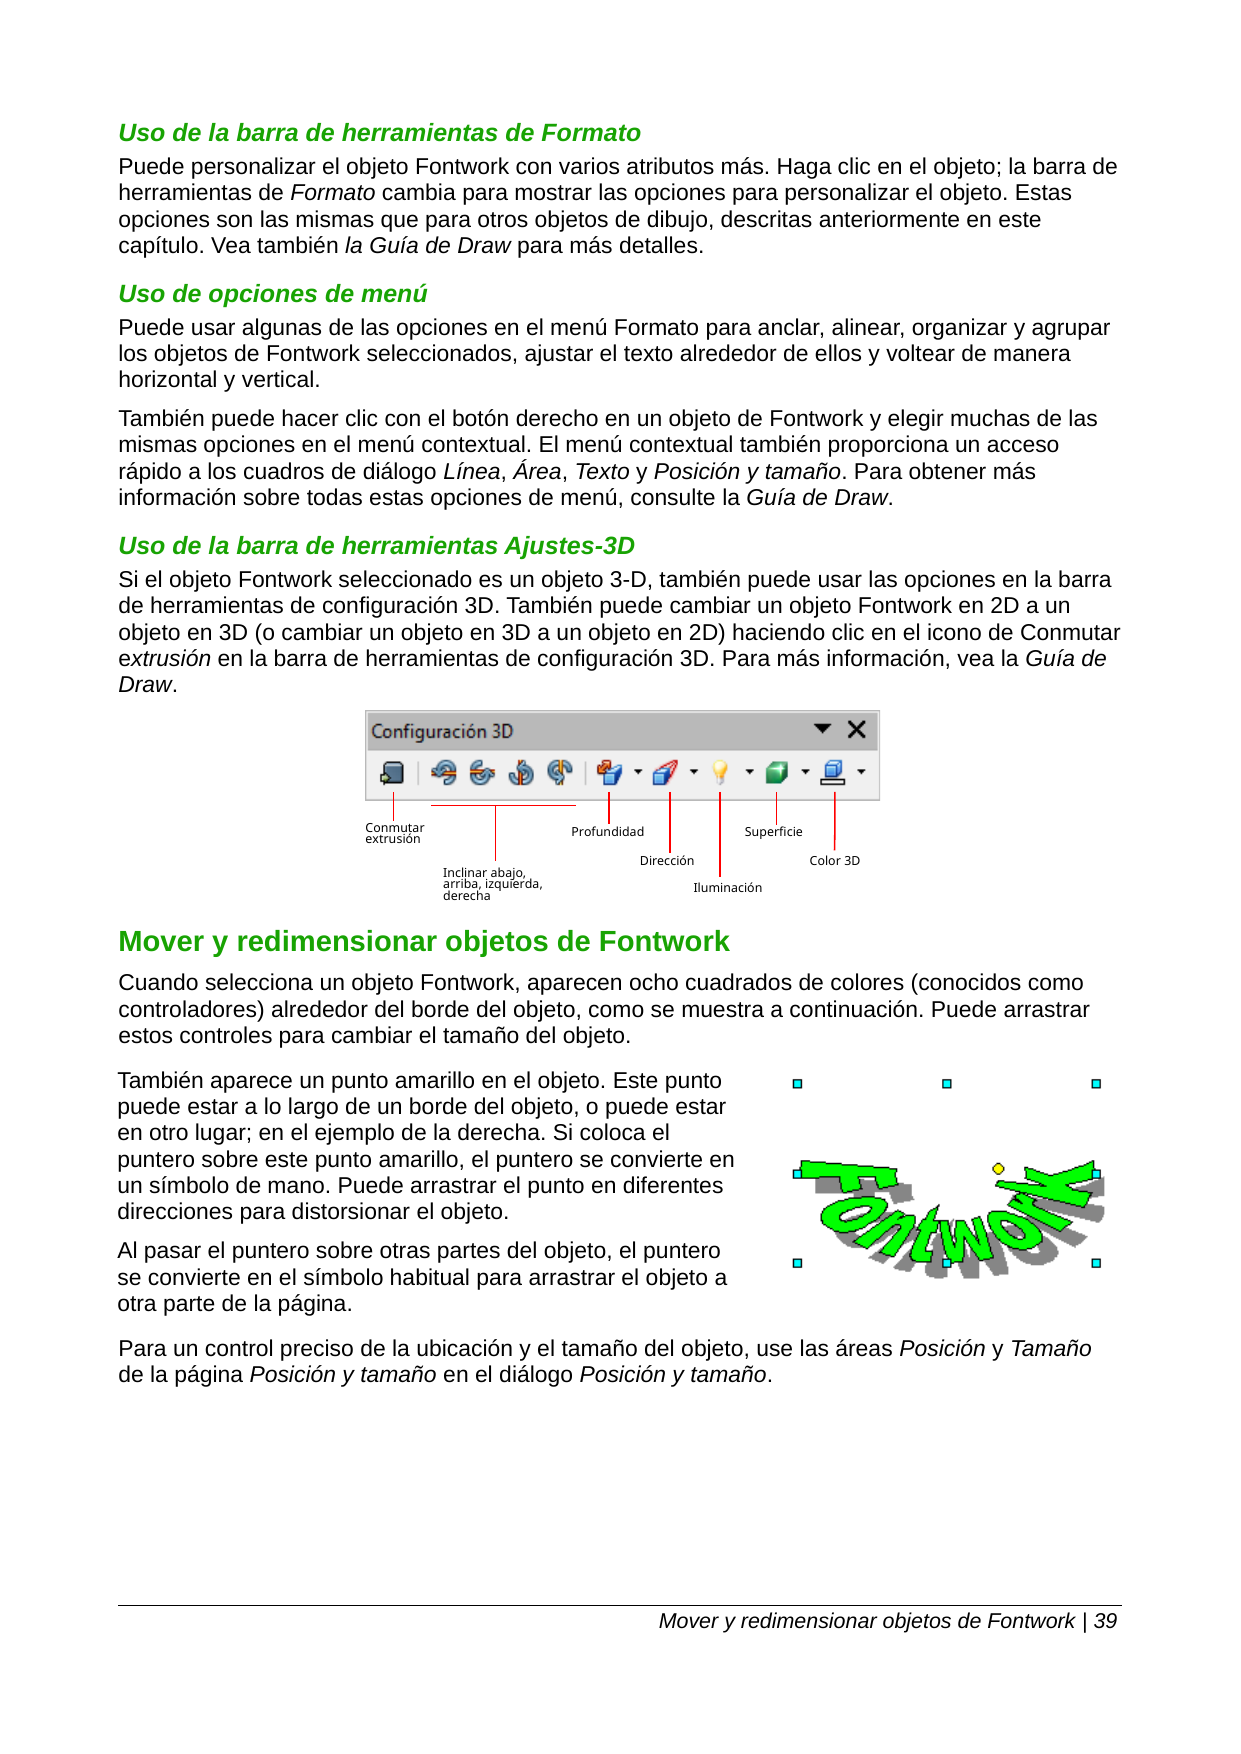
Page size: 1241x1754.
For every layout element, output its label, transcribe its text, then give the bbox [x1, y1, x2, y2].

text Si el objeto Fontwork seleccionado es un objeto 3-D, también puede usar las opciones en la barra de herramientas de configuración 3D. También puede cambiar un objeto Fontwork en 2D a un objeto en 3D (o cambiar un objeto en 3D a un objeto en 2D) haciendo clic en el icono de Conmutar extrusión en la barra de herramientas de configuración 3D. Para más información, vea la Guía de Draw. [118, 566, 1122, 698]
table_header También aparece un punto amarillo en el objeto. Este punto puede estar a lo largo de un borde del objeto, o puede estar en otro lugar; en el ejemplo de la derecha. Si coloca el puntero sobre este punto amarillo, el puntero se convierte en un símbolo de mano. Puede arrastrar el punto en diferentes direcciones para distorsionar el objeto. Al pasar el puntero sobre otras partes del objeto, el puntero se convierte en el símbolo habitual para arrastrar el objeto a otra parte de la página. [111, 1061, 749, 1334]
subtitle Uso de la barra de herramientas Ajustes-3D [118, 531, 1122, 560]
text También puede hacer clic con el botón derecho en un objeto de Fontwork y elegir muchas de las mismas opciones en el menú contextual. El menú contextual también proporciona un acceso rápido a los cuadros de diálogo Línea, Área, Texto y Posición y tamaño. Para obtener más información sobre todas estas opciones de menú, consulte la Guía de Draw. [118, 405, 1122, 511]
picture [789, 1066, 1105, 1280]
text Puede personalizar el objeto Fontwork con varios atributos más. Haga clic en el objeto; la barra de herramientas de Formato cambia para mostrar las opciones para personalizar el objeto. Estas opciones son las mismas que para otros objetos de dibujo, descritas anteriormente en este capítulo. Vea también la Guía de Draw para más detalles. [118, 153, 1122, 258]
subtitle Uso de opciones de menú [118, 279, 1122, 308]
text Puede usar algunas de las opciones en el menú Formato para anclar, alinear, organizar y agrupar los objetos de Fontwork seleccionados, ajustar el texto alrededor de ellos y voltear de manera horizontal y vertical. [118, 313, 1122, 393]
table_header [749, 1061, 1122, 1334]
text Cuando selecciona un objeto Fontwork, aparecen ocho cuadrados de colores (conocidos como controladores) alrededor del borde del objeto, como se muestra a continuación. Puede arrastrar estos controles para cambiar el tamaño del objeto. [118, 969, 1122, 1048]
text Para un control preciso de la ubicación y el tamaño del objeto, use las áreas Posición y Tamaño de la página Posición y tamaño en el diálogo Posición y tamaño. [118, 1334, 1122, 1387]
subtitle Mover y redimensionar objetos de Fontwork [118, 924, 1122, 957]
subtitle Uso de la barra de herramientas de Formato [118, 118, 1122, 147]
